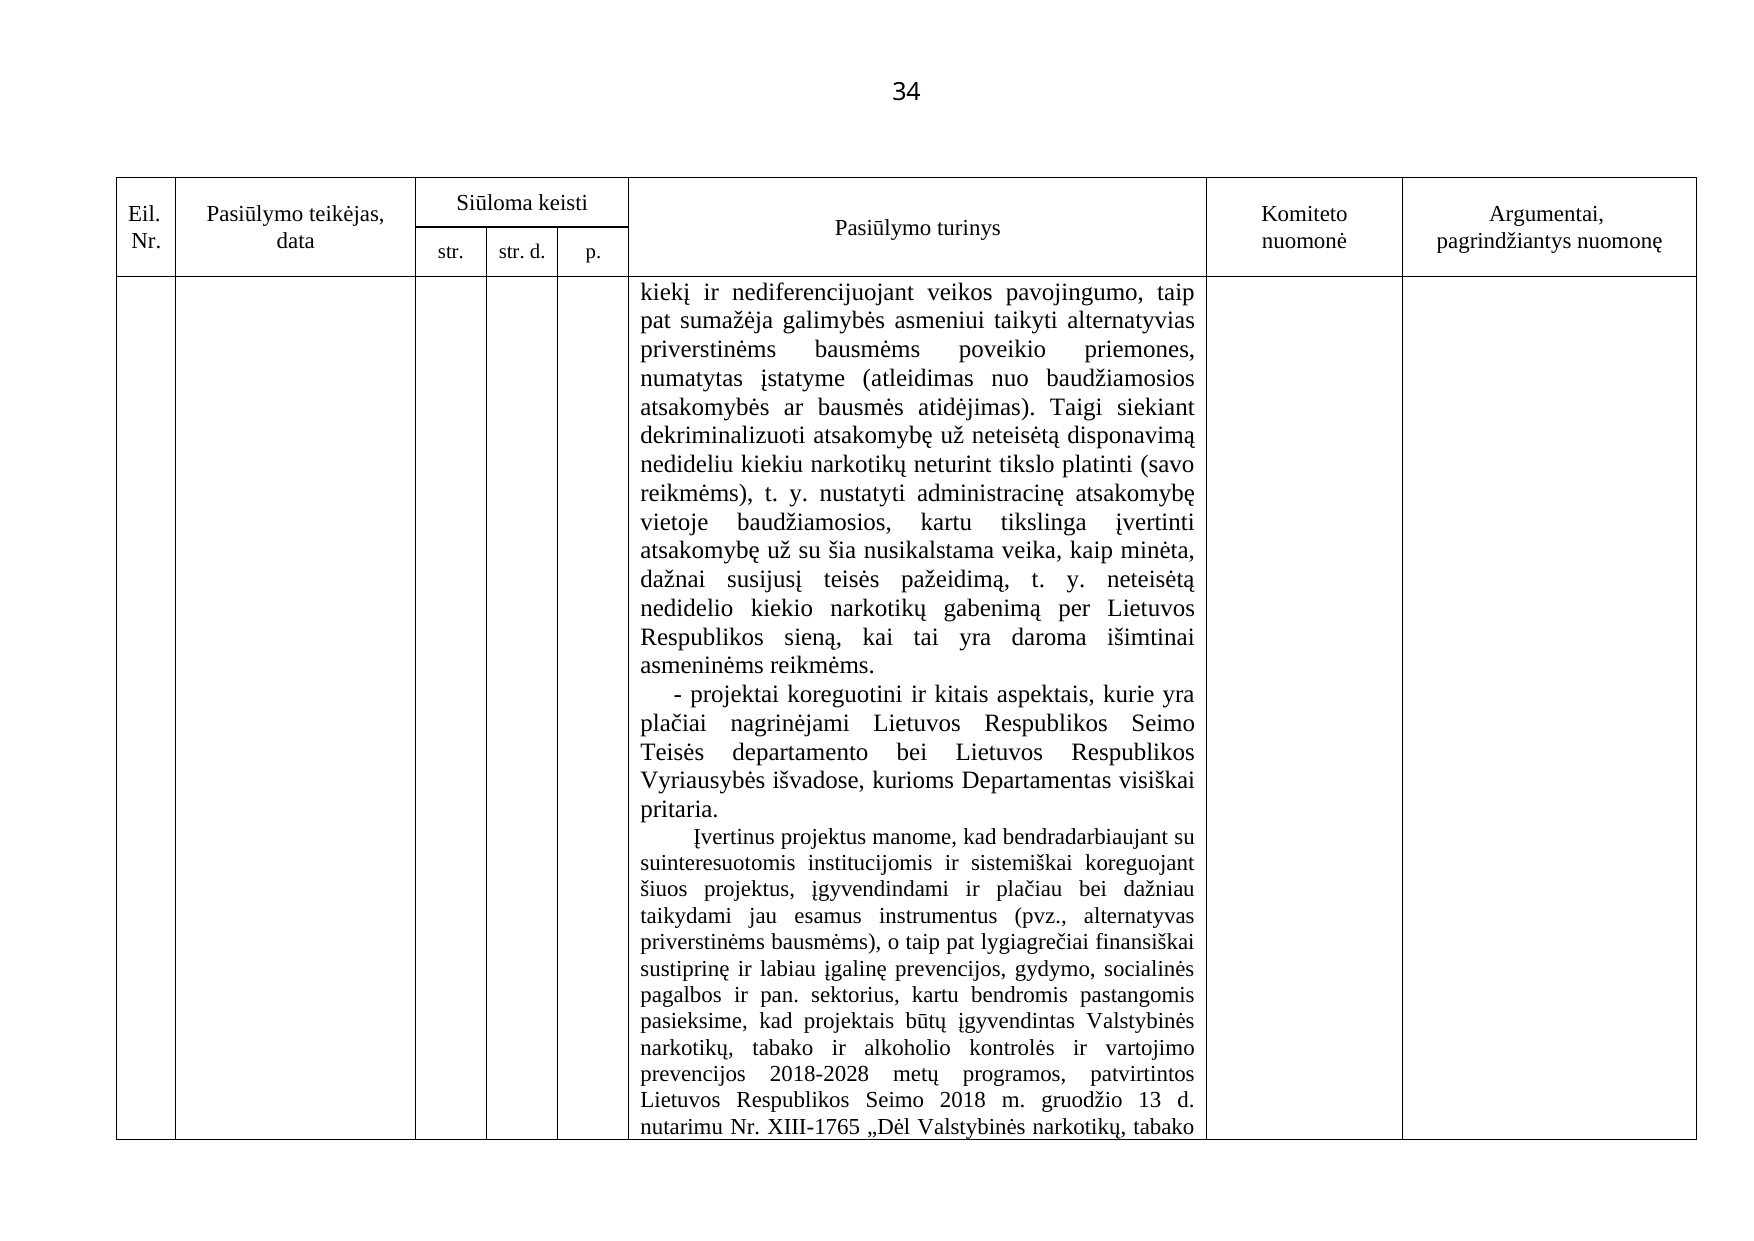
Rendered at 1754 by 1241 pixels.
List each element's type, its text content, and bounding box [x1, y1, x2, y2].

table_cell str. [416, 228, 486, 276]
table_cell [117, 277, 175, 1139]
table_cell [1403, 277, 1696, 1139]
table_header Siūloma keisti [416, 178, 628, 226]
table_cell [487, 277, 557, 1139]
table_cell p. [558, 228, 628, 276]
table_cell [558, 277, 628, 1139]
table_header Pasiūlymo turinys [629, 178, 1206, 276]
table_cell kiekį ir nediferencijuojant veikos pavojingumo, taip pat sumažėja galimybės asmeniui taikyti alternatyvias priverstinėms bausmėms poveikio priemones, numatytas įstatyme (atleidimas nuo baudžiamosios atsakomybės ar bausmės atidėjimas). Taigi siekiant dekriminalizuoti atsakomybę už neteisėtą disponavimą nedideliu kiekiu narkotikų neturint tikslo platinti (savo reikmėms), t. y. nustatyti administracinę atsakomybę vietoje baudžiamosios, kartu tikslinga įvertinti atsakomybę už su šia nusikalstama veika, kaip minėta, dažnai susijusį teisės pažeidimą, t. y. neteisėtą nedidelio kiekio narkotikų gabenimą per Lietuvos Respublikos sieną, kai tai yra daroma išimtinai asmeninėms reikmėms. - projektai koreguotini ir kitais aspektais, kurie yra plačiai nagrinėjami Lietuvos Respublikos Seimo Teisės departamento bei Lietuvos Respublikos Vyriausybės išvadose, kurioms Departamentas visiškai pritaria. Įvertinus projektus manome, kad bendradarbiaujant su suinteresuotomis institucijomis ir sistemiškai koreguojant šiuos projektus, įgyvendindami ir plačiau bei dažniau taikydami jau esamus instrumentus (pvz., alternatyvas priverstinėms bausmėms), o taip pat lygiagrečiai finansiškai sustiprinę ir labiau įgalinę prevencijos, gydymo, socialinės pagalbos ir pan. sektorius, kartu bendromis pastangomis pasieksime, kad projektais būtų įgyvendintas Valstybinės narkotikų, tabako ir alkoholio kontrolės ir vartojimo prevencijos 2018-2028 metų programos, patvirtintos Lietuvos Respublikos Seimo 2018 m. gruodžio 13 d. nutarimu Nr. XIII-1765 „Dėl Valstybinės narkotikų, tabako [629, 277, 1206, 1139]
table_cell [416, 277, 486, 1139]
table_header Eil. Nr. [117, 178, 175, 276]
table_header Pasiūlymo teikėjas, data [176, 178, 415, 276]
table_header Komiteto nuomonė [1207, 178, 1402, 276]
table_header Argumentai, pagrindžiantys nuomonę [1403, 178, 1696, 276]
table_cell [176, 277, 415, 1139]
table_cell [1207, 277, 1402, 1139]
table_cell str. d. [487, 228, 557, 276]
